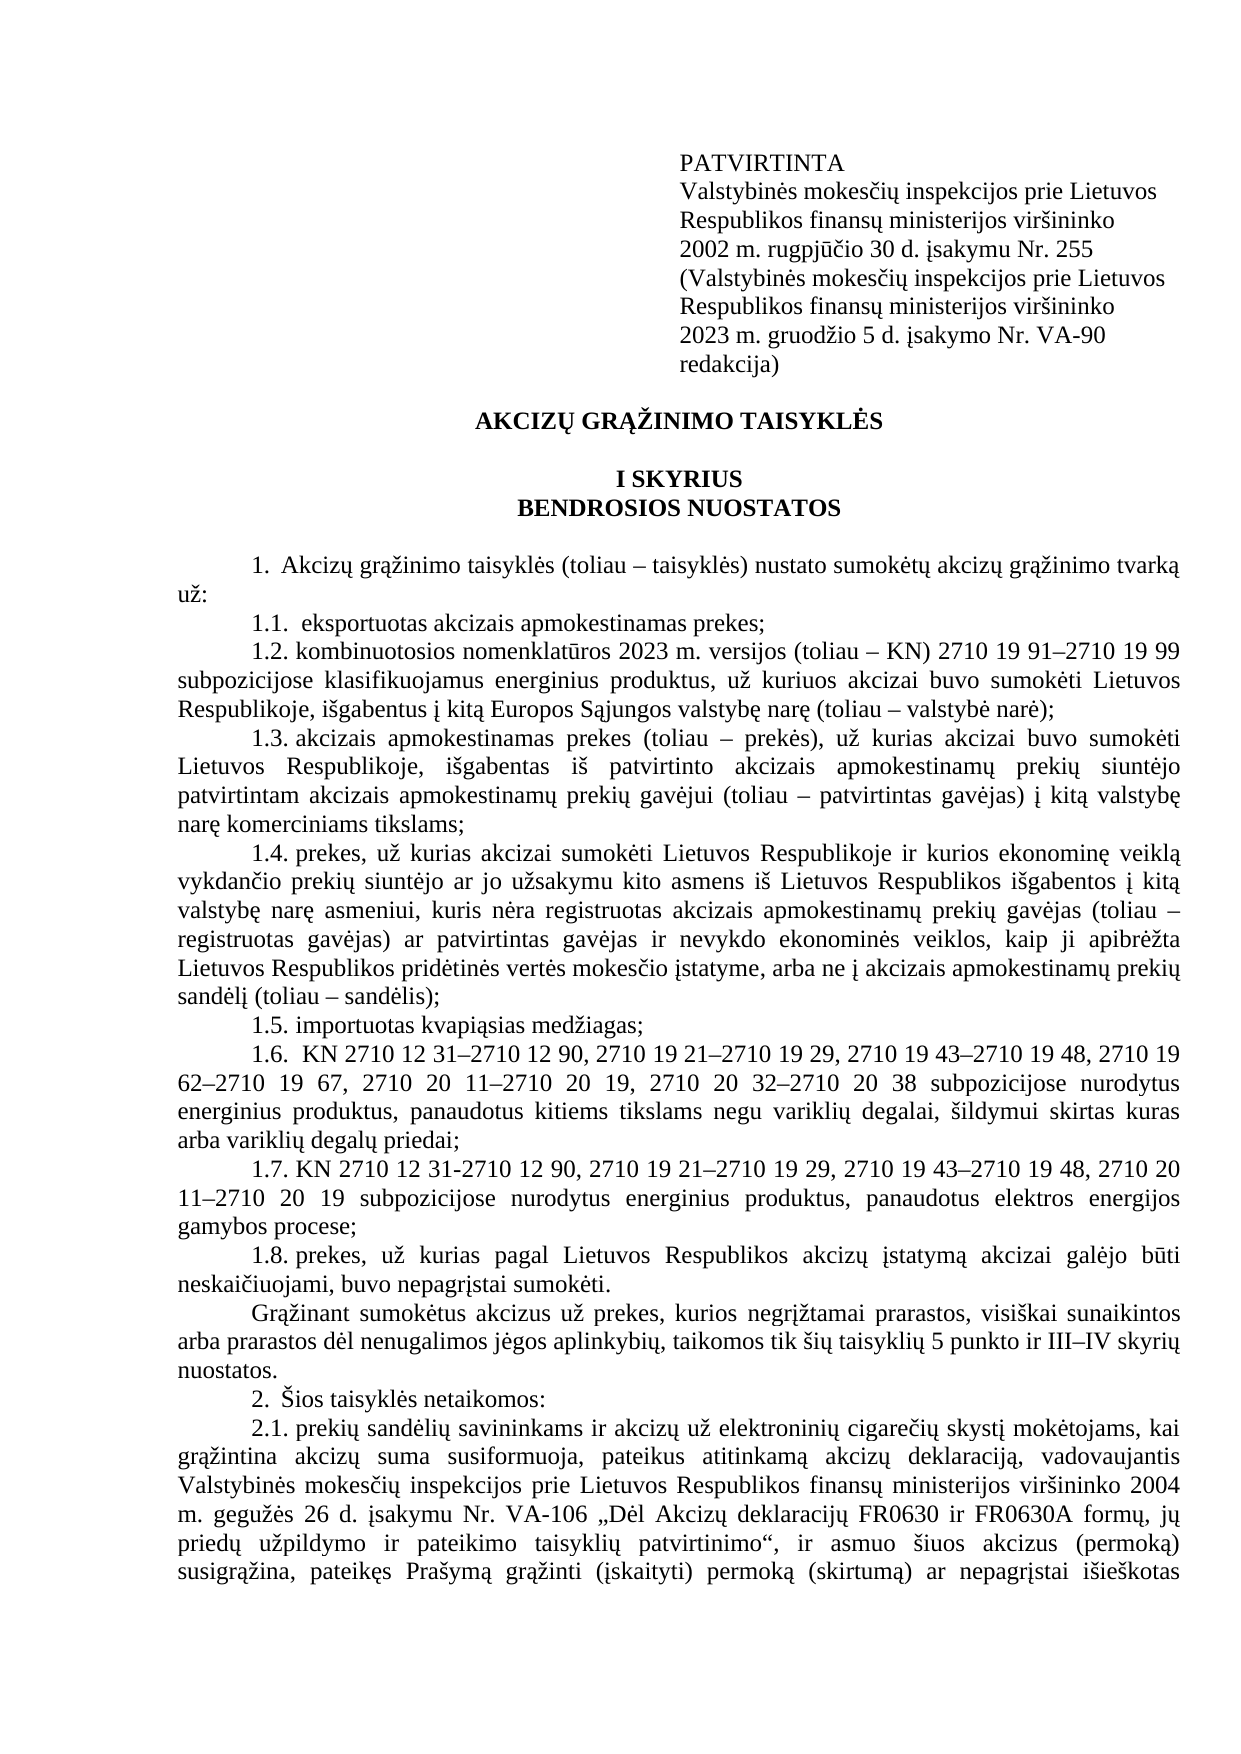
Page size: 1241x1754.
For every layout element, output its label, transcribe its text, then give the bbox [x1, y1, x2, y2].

text Valstybinės mokesčių inspekcijos prie Lietuvos [679, 176, 1181, 205]
text PATVIRTINTA [679, 148, 1181, 176]
text 1.5. importuotas kvapiąsias medžiagas; [177, 1010, 1181, 1039]
text AKCIZŲ GRĄŽINIMO TAISYKLĖS [177, 406, 1181, 435]
text redakcija) [679, 349, 1181, 378]
text Grąžinant sumokėtus akcizus už prekes, kurios negrįžtamai prarastos, visiškai sunaikintos arba prarastos dėl nenugalimos jėgos aplinkybių, taikomos tik šių taisyklių 5 punkto ir III–IV skyrių nuostatos. [177, 1298, 1181, 1384]
text 2002 m. rugpjūčio 30 d. įsakymu Nr. 255 [679, 234, 1181, 263]
text 1.8. prekes, už kurias pagal Lietuvos Respublikos akcizų įstatymą akcizai galėjo būti neskaičiuojami, buvo nepagrįstai sumokėti. [177, 1240, 1181, 1298]
text 2. Šios taisyklės netaikomos: [177, 1384, 1181, 1413]
text 2023 m. gruodžio 5 d. įsakymo Nr. VA-90 [679, 320, 1181, 349]
text I SKYRIUS [177, 464, 1181, 493]
text 1.2. kombinuotosios nomenklatūros 2023 m. versijos (toliau – KN) 2710 19 91‒2710 19 99 subpozicijose klasifikuojamus energinius produktus, už kuriuos akcizai buvo sumokėti Lietuvos Respublikoje, išgabentus į kitą Europos Sąjungos valstybę narę (toliau – valstybė narė); [177, 636, 1181, 723]
text 1.3. akcizais apmokestinamas prekes (toliau – prekės), už kurias akcizai buvo sumokėti Lietuvos Respublikoje, išgabentas iš patvirtinto akcizais apmokestinamų prekių siuntėjo patvirtintam akcizais apmokestinamų prekių gavėjui (toliau – patvirtintas gavėjas) į kitą valstybę narę komerciniams tikslams; [177, 723, 1181, 838]
text 1.7. KN 2710 12 31-2710 12 90, 2710 19 21–2710 19 29, 2710 19 43–2710 19 48, 2710 20 11–2710 20 19 subpozicijose nurodytus energinius produktus, panaudotus elektros energijos gamybos procese; [177, 1154, 1181, 1240]
text 1.1. eksportuotas akcizais apmokestinamas prekes; [251, 608, 1181, 636]
text Respublikos finansų ministerijos viršininko [679, 291, 1181, 320]
text 2.1. prekių sandėlių savininkams ir akcizų už elektroninių cigarečių skystį mokėtojams, kai grąžintina akcizų suma susiformuoja, pateikus atitinkamą akcizų deklaraciją, vadovaujantis Valstybinės mokesčių inspekcijos prie Lietuvos Respublikos finansų ministerijos viršininko 2004 m. gegužės 26 d. įsakymu Nr. VA-106 „Dėl Akcizų deklaracijų FR0630 ir FR0630A formų, jų priedų užpildymo ir pateikimo taisyklių patvirtinimo“, ir asmuo šiuos akcizus (permoką) susigrąžina, pateikęs Prašymą grąžinti (įskaityti) permoką (skirtumą) ar nepagrįstai išieškotas [177, 1413, 1181, 1585]
text 1.6. KN 2710 12 31–2710 12 90, 2710 19 21–2710 19 29, 2710 19 43–2710 19 48, 2710 19 62–2710 19 67, 2710 20 11–2710 20 19, 2710 20 32–2710 20 38 subpozicijose nurodytus energinius produktus, panaudotus kitiems tikslams negu variklių degalai, šildymui skirtas kuras arba variklių degalų priedai; [177, 1039, 1181, 1154]
text BENDROSIOS NUOSTATOS [177, 493, 1181, 521]
text Respublikos finansų ministerijos viršininko [679, 205, 1181, 234]
text 1.4. prekes, už kurias akcizai sumokėti Lietuvos Respublikoje ir kurios ekonominę veiklą vykdančio prekių siuntėjo ar jo užsakymu kito asmens iš Lietuvos Respublikos išgabentos į kitą valstybę narę asmeniui, kuris nėra registruotas akcizais apmokestinamų prekių gavėjas (toliau – registruotas gavėjas) ar patvirtintas gavėjas ir nevykdo ekonominės veiklos, kaip ji apibrėžta Lietuvos Respublikos pridėtinės vertės mokesčio įstatyme, arba ne į akcizais apmokestinamų prekių sandėlį (toliau – sandėlis); [177, 838, 1181, 1010]
text (Valstybinės mokesčių inspekcijos prie Lietuvos [679, 263, 1181, 291]
text 1. Akcizų grąžinimo taisyklės (toliau – taisyklės) nustato sumokėtų akcizų grąžinimo tvarką už: [177, 550, 1181, 608]
